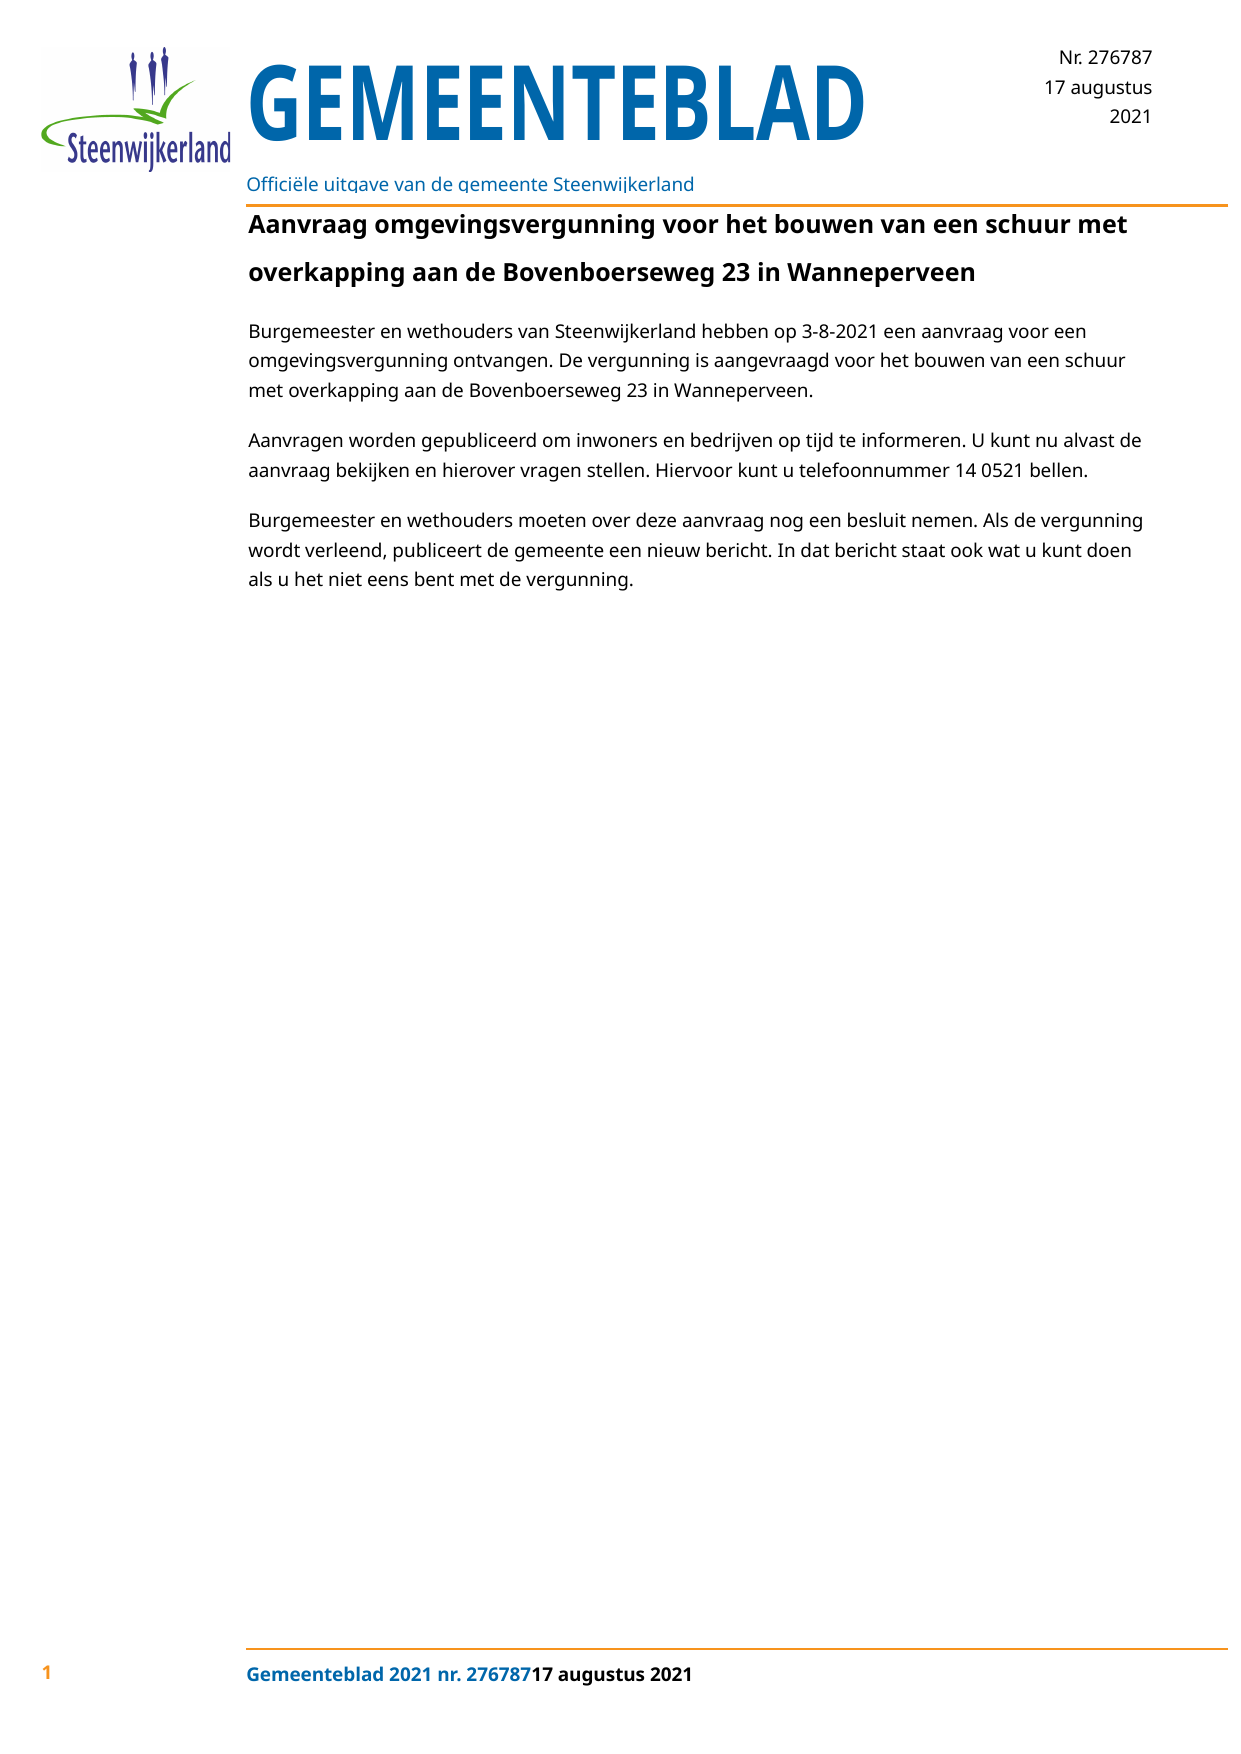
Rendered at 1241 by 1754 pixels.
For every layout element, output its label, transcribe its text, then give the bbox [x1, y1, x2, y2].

text Aanvragen worden gepubliceerd om inwoners en bedrijven op tijd te informeren. U kunt nu alvast de aanvraag bekijken en hierover vragen stellen. Hiervoor kunt u telefoonnummer 14 0521 bellen. [248, 427, 1152, 483]
text Burgemeester en wethouders van Steenwijkerland hebben op 3-8-2021 een aanvraag voor een omgevingsvergunning ontvangen. De vergunning is aangevraagd voor het bouwen van een schuur met overkapping aan de Bovenboerseweg 23 in Wanneperveen. [248, 318, 1152, 403]
picture [41, 47, 231, 172]
text Burgemeester en wethouders moeten over deze aanvraag nog een besluit nemen. Als de vergunning wordt verleend, publiceert de gemeente een nieuw bericht. In dat bericht staat ook wat u kunt doen als u het niet eens bent met de vergunning. [248, 507, 1152, 592]
text Aanvraag omgevingsvergunning voor het bouwen van een schuur met overkapping aan de Bovenboerseweg 23 in Wanneperveen [248, 207, 1152, 288]
